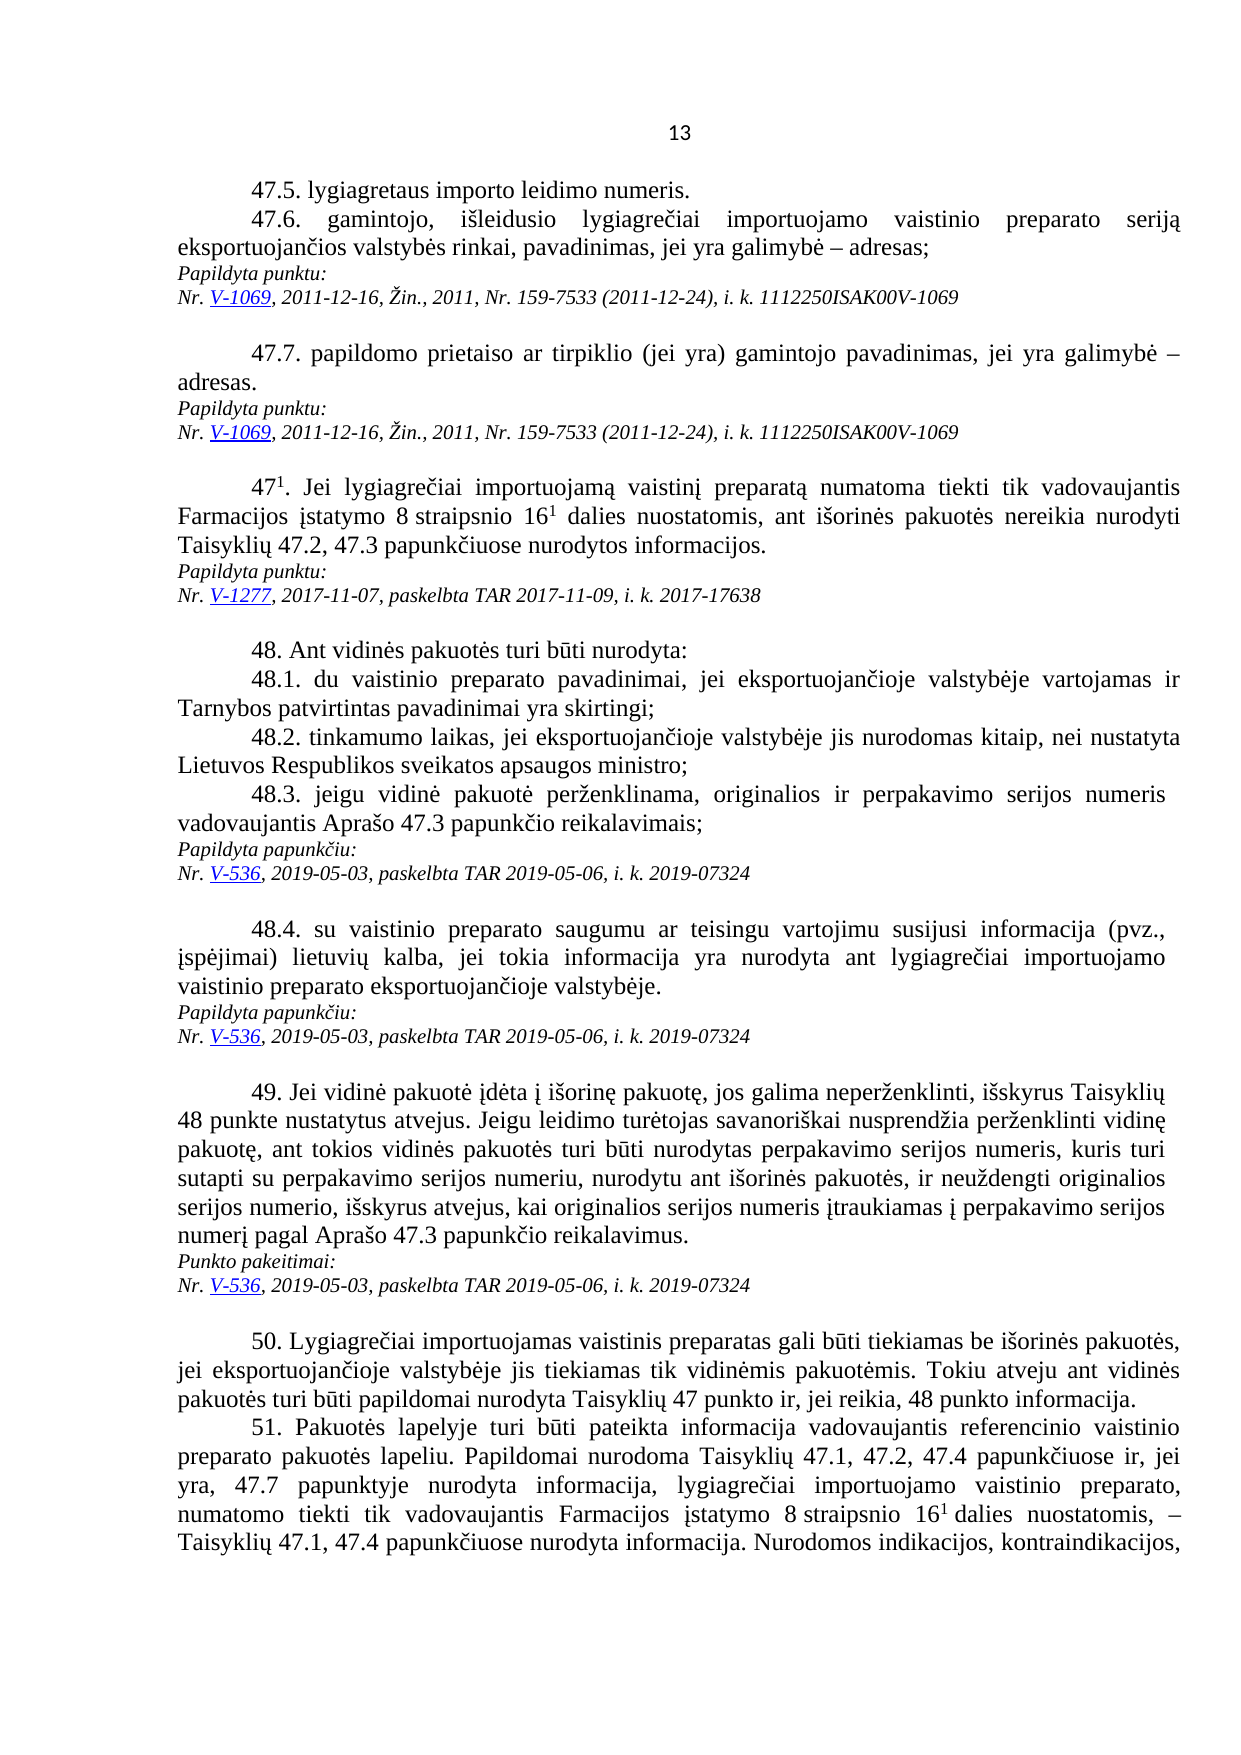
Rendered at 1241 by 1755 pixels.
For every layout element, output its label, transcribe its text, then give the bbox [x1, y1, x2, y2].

text 48.2. tinkamumo laikas, jei eksportuojančioje valstybėje jis nurodomas kitaip, nei nustatyta Lietuvos Respublikos sveikatos apsaugos ministro; [177, 722, 1181, 779]
text 49. Jei vidinė pakuotė įdėta į išorinę pakuotę, jos galima neperženklinti, išskyrus Taisyklių 48 punkte nustatytus atvejus. Jeigu leidimo turėtojas savanoriškai nusprendžia perženklinti vidinę pakuotę, ant tokios vidinės pakuotės turi būti nurodytas perpakavimo serijos numeris, kuris turi sutapti su perpakavimo serijos numeriu, nurodytu ant išorinės pakuotės, ir neuždengti originalios serijos numerio, išskyrus atvejus, kai originalios serijos numeris įtraukiamas į perpakavimo serijos numerį pagal Aprašo 47.3 papunkčio reikalavimus. [177, 1077, 1167, 1249]
text Nr. V-536, 2019-05-03, paskelbta TAR 2019-05-06, i. k. 2019-07324 [177, 861, 1181, 885]
text Papildyta punktu: [177, 261, 1181, 285]
text 47.6. gamintojo, išleidusio lygiagrečiai importuojamo vaistinio preparato seriją eksportuojančios valstybės rinkai, pavadinimas, jei yra galimybė – adresas; [177, 204, 1181, 261]
text 51. Pakuotės lapelyje turi būti pateikta informacija vadovaujantis referencinio vaistinio preparato pakuotės lapeliu. Papildomai nurodoma Taisyklių 47.1, 47.2, 47.4 papunkčiuose ir, jei yra, 47.7 papunktyje nurodyta informacija, lygiagrečiai importuojamo vaistinio preparato, numatomo tiekti tik vadovaujantis Farmacijos įstatymo 8 straipsnio 161 dalies nuostatomis, – Taisyklių 47.1, 47.4 papunkčiuose nurodyta informacija. Nurodomos indikacijos, kontraindikacijos, [177, 1412, 1181, 1556]
text Nr. V-536, 2019-05-03, paskelbta TAR 2019-05-06, i. k. 2019-07324 [177, 1273, 1181, 1297]
text Nr. V-536, 2019-05-03, paskelbta TAR 2019-05-06, i. k. 2019-07324 [177, 1024, 1181, 1048]
text Papildyta punktu: [177, 559, 1181, 583]
text 47.5. lygiagretaus importo leidimo numeris. [177, 175, 1181, 204]
text 47.7. papildomo prietaiso ar tirpiklio (jei yra) gamintojo pavadinimas, jei yra galimybė – adresas. [177, 338, 1181, 396]
text Papildyta papunkčiu: [177, 837, 1181, 861]
text 471. Jei lygiagrečiai importuojamą vaistinį preparatą numatoma tiekti tik vadovaujantis Farmacijos įstatymo 8 straipsnio 161 dalies nuostatomis, ant išorinės pakuotės nereikia nurodyti Taisyklių 47.2, 47.3 papunkčiuose nurodytos informacijos. [177, 472, 1181, 559]
text 48.1. du vaistinio preparato pavadinimai, jei eksportuojančioje valstybėje vartojamas ir Tarnybos patvirtintas pavadinimai yra skirtingi; [177, 664, 1181, 722]
text Nr. V-1069, 2011-12-16, Žin., 2011, Nr. 159-7533 (2011-12-24), i. k. 1112250ISAK00V-1069 [177, 419, 1181, 444]
text 48. Ant vidinės pakuotės turi būti nurodyta: [177, 636, 1181, 664]
text 50. Lygiagrečiai importuojamas vaistinis preparatas gali būti tiekiamas be išorinės pakuotės, jei eksportuojančioje valstybėje jis tiekiamas tik vidinėmis pakuotėmis. Tokiu atveju ant vidinės pakuotės turi būti papildomai nurodyta Taisyklių 47 punkto ir, jei reikia, 48 punkto informacija. [177, 1326, 1181, 1412]
text Nr. V-1277, 2017-11-07, paskelbta TAR 2017-11-09, i. k. 2017-17638 [177, 583, 1181, 607]
text Papildyta papunkčiu: [177, 1000, 1181, 1024]
text Punkto pakeitimai: [177, 1249, 1181, 1273]
text Papildyta punktu: [177, 396, 1181, 419]
text Nr. V-1069, 2011-12-16, Žin., 2011, Nr. 159-7533 (2011-12-24), i. k. 1112250ISAK00V-1069 [177, 285, 1181, 309]
text 48.4. su vaistinio preparato saugumu ar teisingu vartojimu susijusi informacija (pvz., įspėjimai) lietuvių kalba, jei tokia informacija yra nurodyta ant lygiagrečiai importuojamo vaistinio preparato eksportuojančioje valstybėje. [177, 914, 1167, 1000]
text 48.3. jeigu vidinė pakuotė perženklinama, originalios ir perpakavimo serijos numeris vadovaujantis Aprašo 47.3 papunkčio reikalavimais; [177, 779, 1167, 837]
